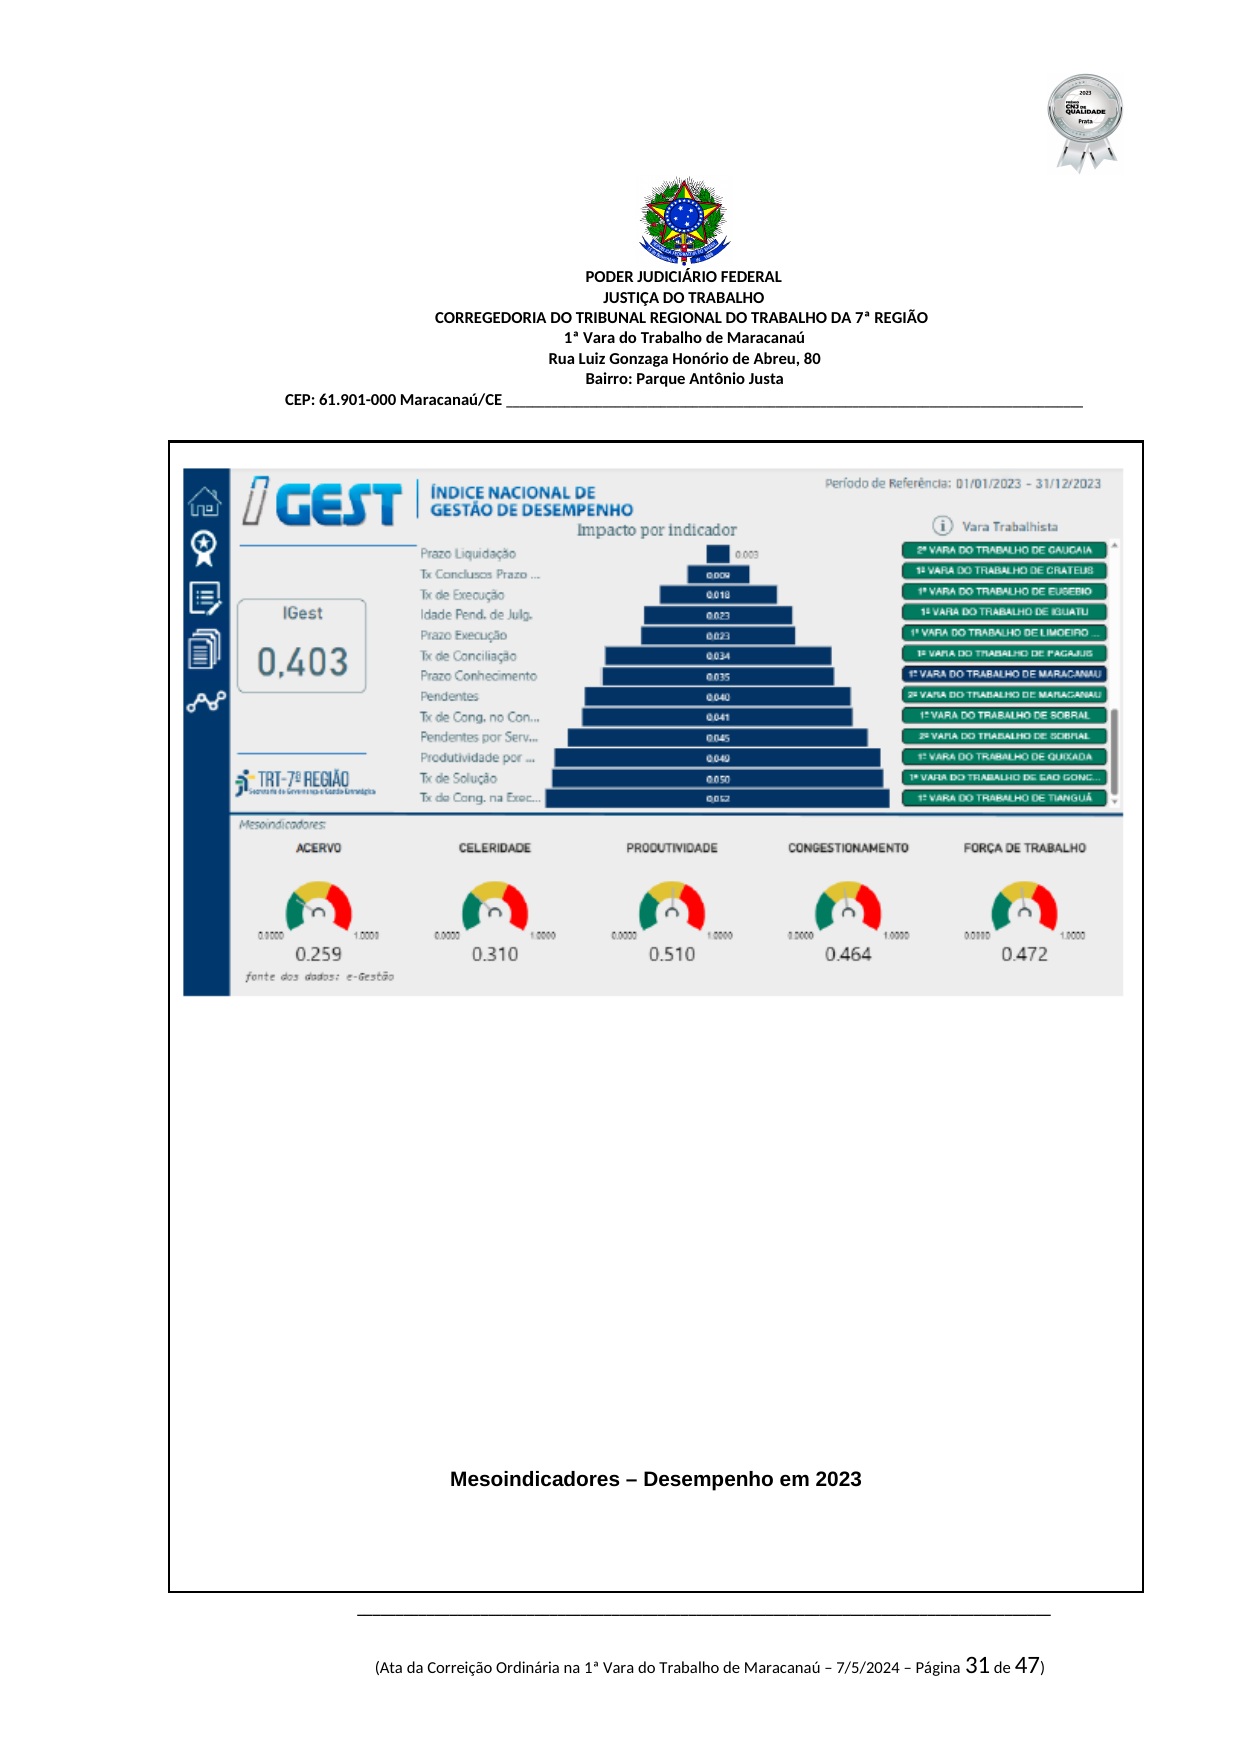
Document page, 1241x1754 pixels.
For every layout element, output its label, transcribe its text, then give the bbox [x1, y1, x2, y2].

picture [634, 175, 733, 267]
picture [179, 461, 1131, 1007]
table_header Mesoindicadores – Desempenho em 2023 [170, 443, 1142, 1591]
picture [1047, 73, 1124, 175]
